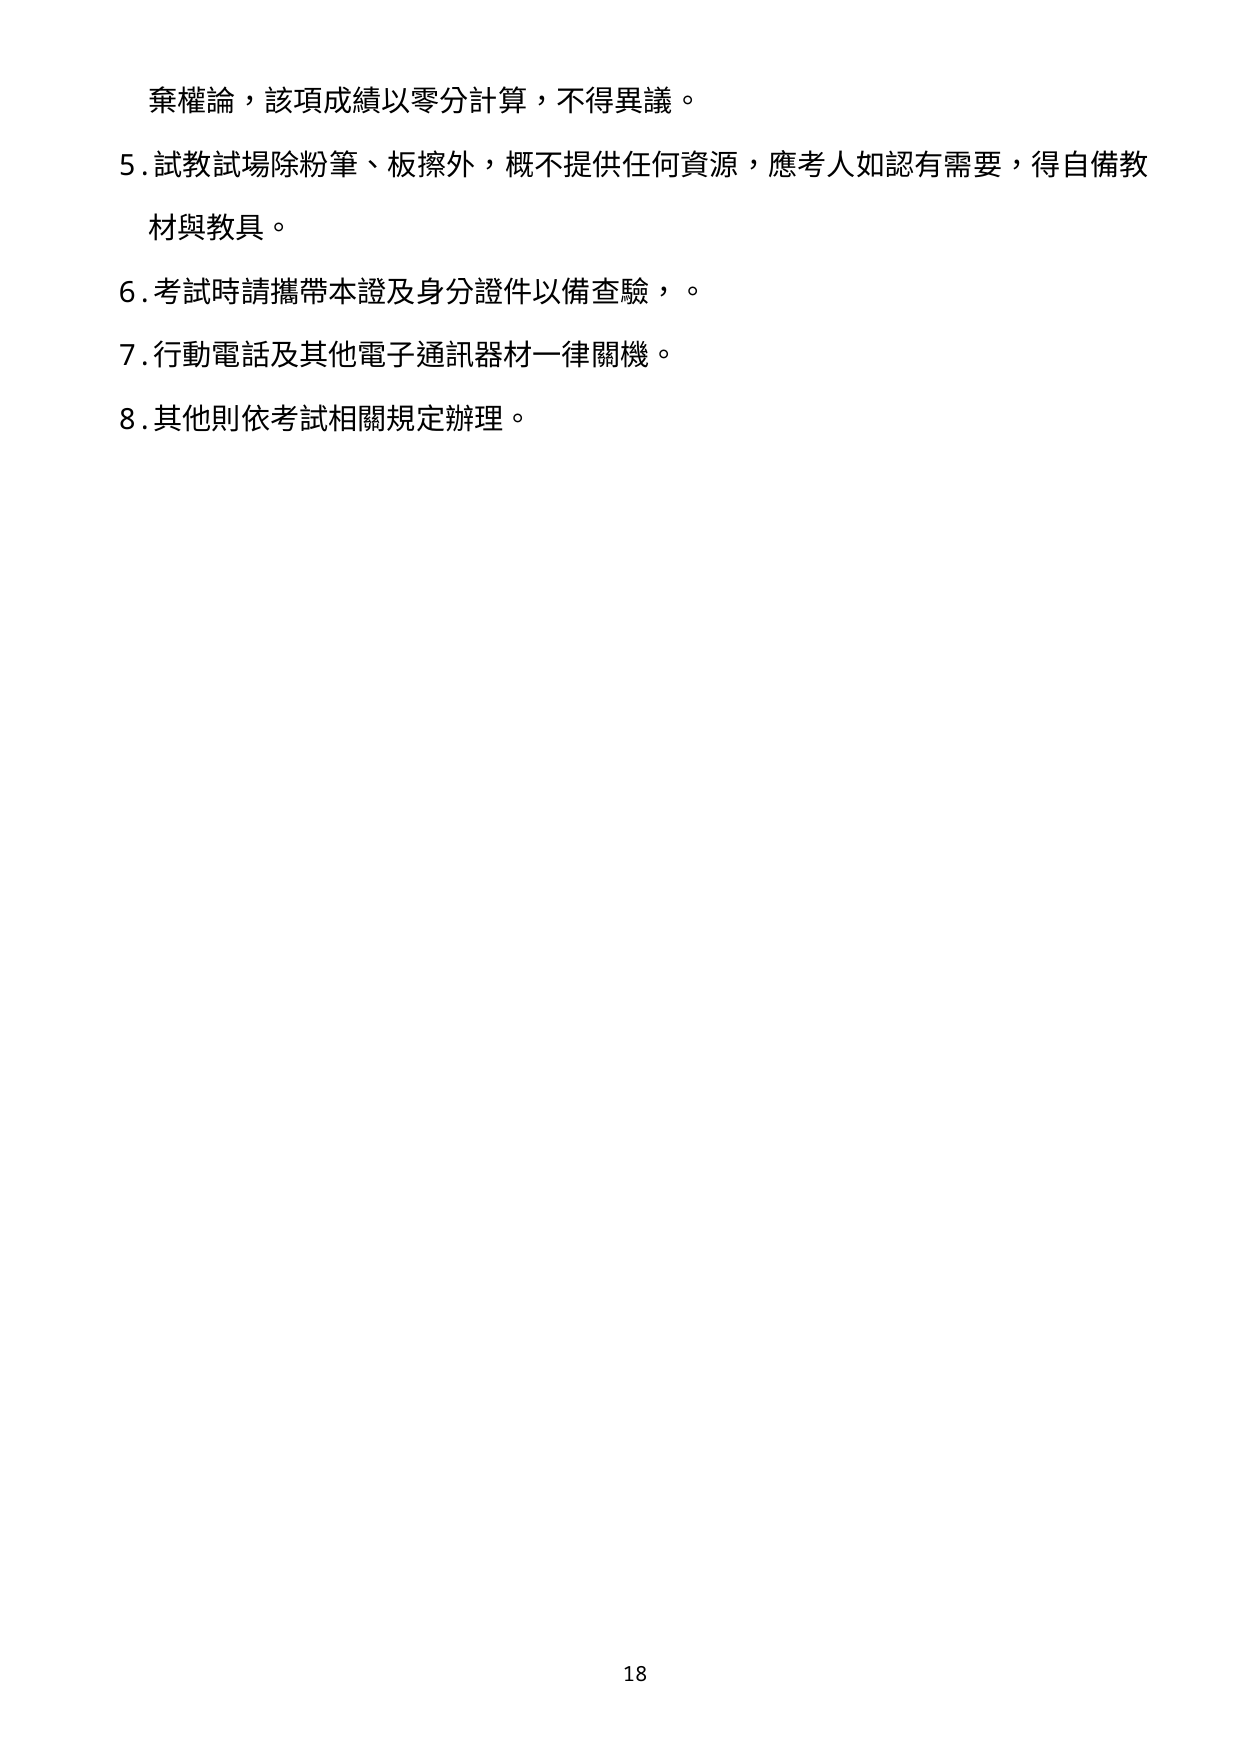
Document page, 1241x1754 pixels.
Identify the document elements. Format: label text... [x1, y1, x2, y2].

text 棄權論，該項成績以零分計算，不得異議。 [118, 78, 1152, 120]
text 5.試教試場除粉筆、板擦外，概不提供任何資源，應考人如認有需要，得自備教材與教具。 [118, 141, 1152, 247]
text 7.行動電話及其他電子通訊器材一律關機。 [118, 332, 1152, 374]
text 6.考試時請攜帶本證及身分證件以備查驗，。 [118, 268, 1152, 311]
text 8.其他則依考試相關規定辦理。 [118, 396, 1152, 438]
